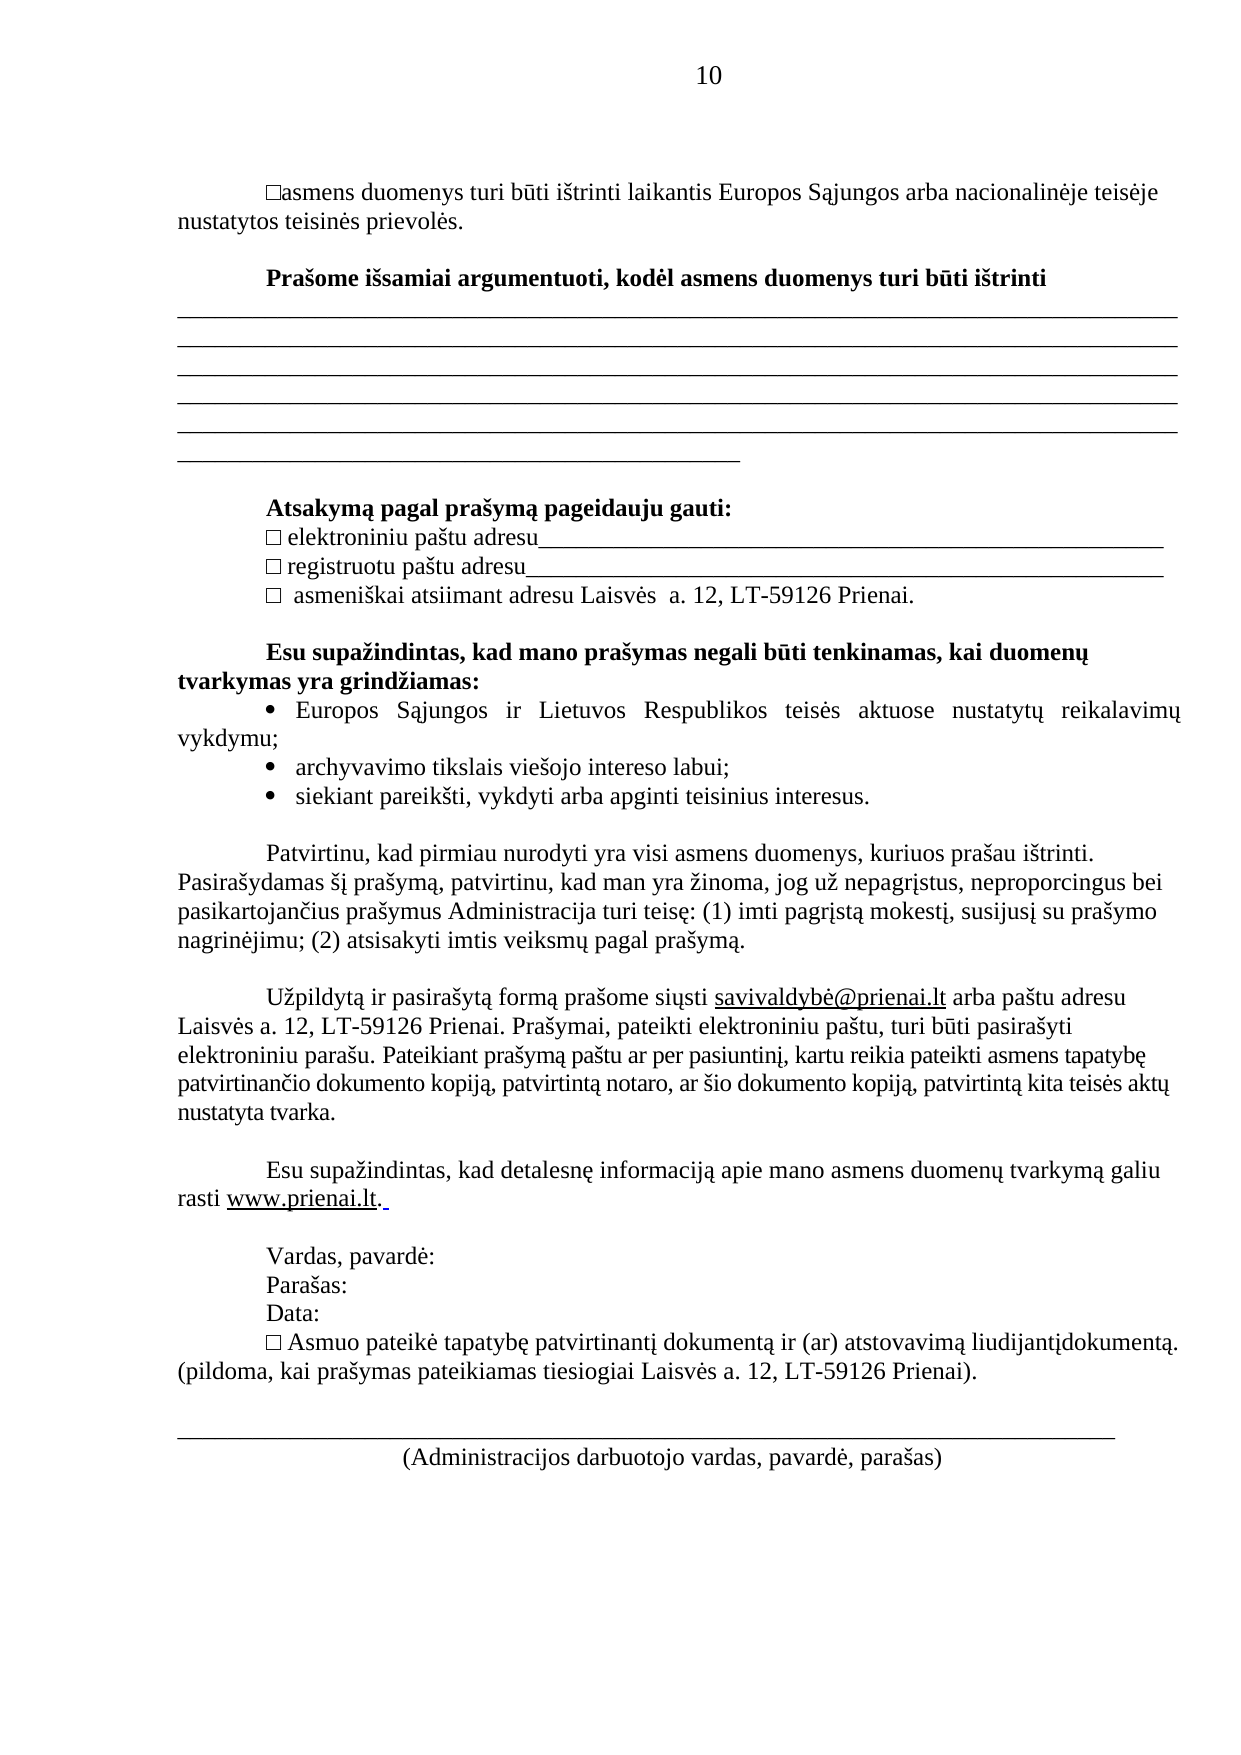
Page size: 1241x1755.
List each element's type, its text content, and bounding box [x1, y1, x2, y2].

text Data: [177, 1298, 1181, 1327]
text  siekiant pareikšti, vykdyti arba apginti teisinius interesus. [177, 781, 1181, 810]
text ___________________________________________________________________________ [177, 1413, 1181, 1442]
text □ asmeniškai atsiimant adresu Laisvės a. 12, LT-59126 Prienai. [177, 580, 1181, 608]
text Atsakymą pagal prašymą pageidauju gauti: [177, 493, 1181, 522]
text Užpildytą ir pasirašytą formą prašome siųsti savivaldybė@prienai.lt arba paštu adresu Laisvės a. 12, LT-59126 Prienai. Prašymai, pateikti elektroniniu paštu, turi būti pasirašyti elektroniniu parašu. Pateikiant prašymą paštu ar per pasiuntinį, kartu reikia pateikti asmens tapatybę patvirtinančio dokumento kopiją, patvirtintą notaro, ar šio dokumento kopiją, patvirtintą kita teisės aktų nustatyta tvarka. [177, 982, 1181, 1126]
text Esu supažindintas, kad mano prašymas negali būti tenkinamas, kai duomenų tvarkymas yra grindžiamas: [177, 637, 1181, 695]
text Prašome išsamiai argumentuoti, kodėl asmens duomenys turi būti ištrinti [177, 263, 1181, 292]
text Esu supažindintas, kad detalesnę informaciją apie mano asmens duomenų tvarkymą galiu rasti www.prienai.lt. [177, 1155, 1181, 1212]
text Vardas, pavardė: [177, 1241, 1181, 1270]
text _____________________________________________________________________________________________________________________________________________________________________________________________________________________________________________________________________________________________________________________________________________________________________________________________________________________________________________________________ [177, 292, 1181, 465]
text □ elektroniniu paštu adresu__________________________________________________ [177, 522, 1181, 551]
text (Administracijos darbuotojo vardas, pavardė, parašas) [177, 1442, 1181, 1471]
text Parašas: [177, 1270, 1181, 1298]
text Patvirtinu, kad pirmiau nurodyti yra visi asmens duomenys, kuriuos prašau ištrinti. Pasirašydamas šį prašymą, patvirtinu, kad man yra žinoma, jog už nepagrįstus, neproporcingus bei pasikartojančius prašymus Administracija turi teisę: (1) imti pagrįstą mokestį, susijusį su prašymo nagrinėjimu; (2) atsisakyti imtis veiksmų pagal prašymą. [177, 838, 1181, 953]
text □ registruotu paštu adresu___________________________________________________ [177, 551, 1181, 580]
text  Europos Sąjungos ir Lietuvos Respublikos teisės aktuose nustatytų reikalavimų vykdymu; [177, 695, 1181, 752]
text □ Asmuo pateikė tapatybę patvirtinantį dokumentą ir (ar) atstovavimą liudijantįdokumentą. (pildoma, kai prašymas pateikiamas tiesiogiai Laisvės a. 12, LT-59126 Prienai). [177, 1327, 1181, 1385]
text □asmens duomenys turi būti ištrinti laikantis Europos Sąjungos arba nacionalinėje teisėje nustatytos teisinės prievolės. [177, 177, 1181, 235]
text  archyvavimo tikslais viešojo intereso labui; [177, 752, 1181, 781]
